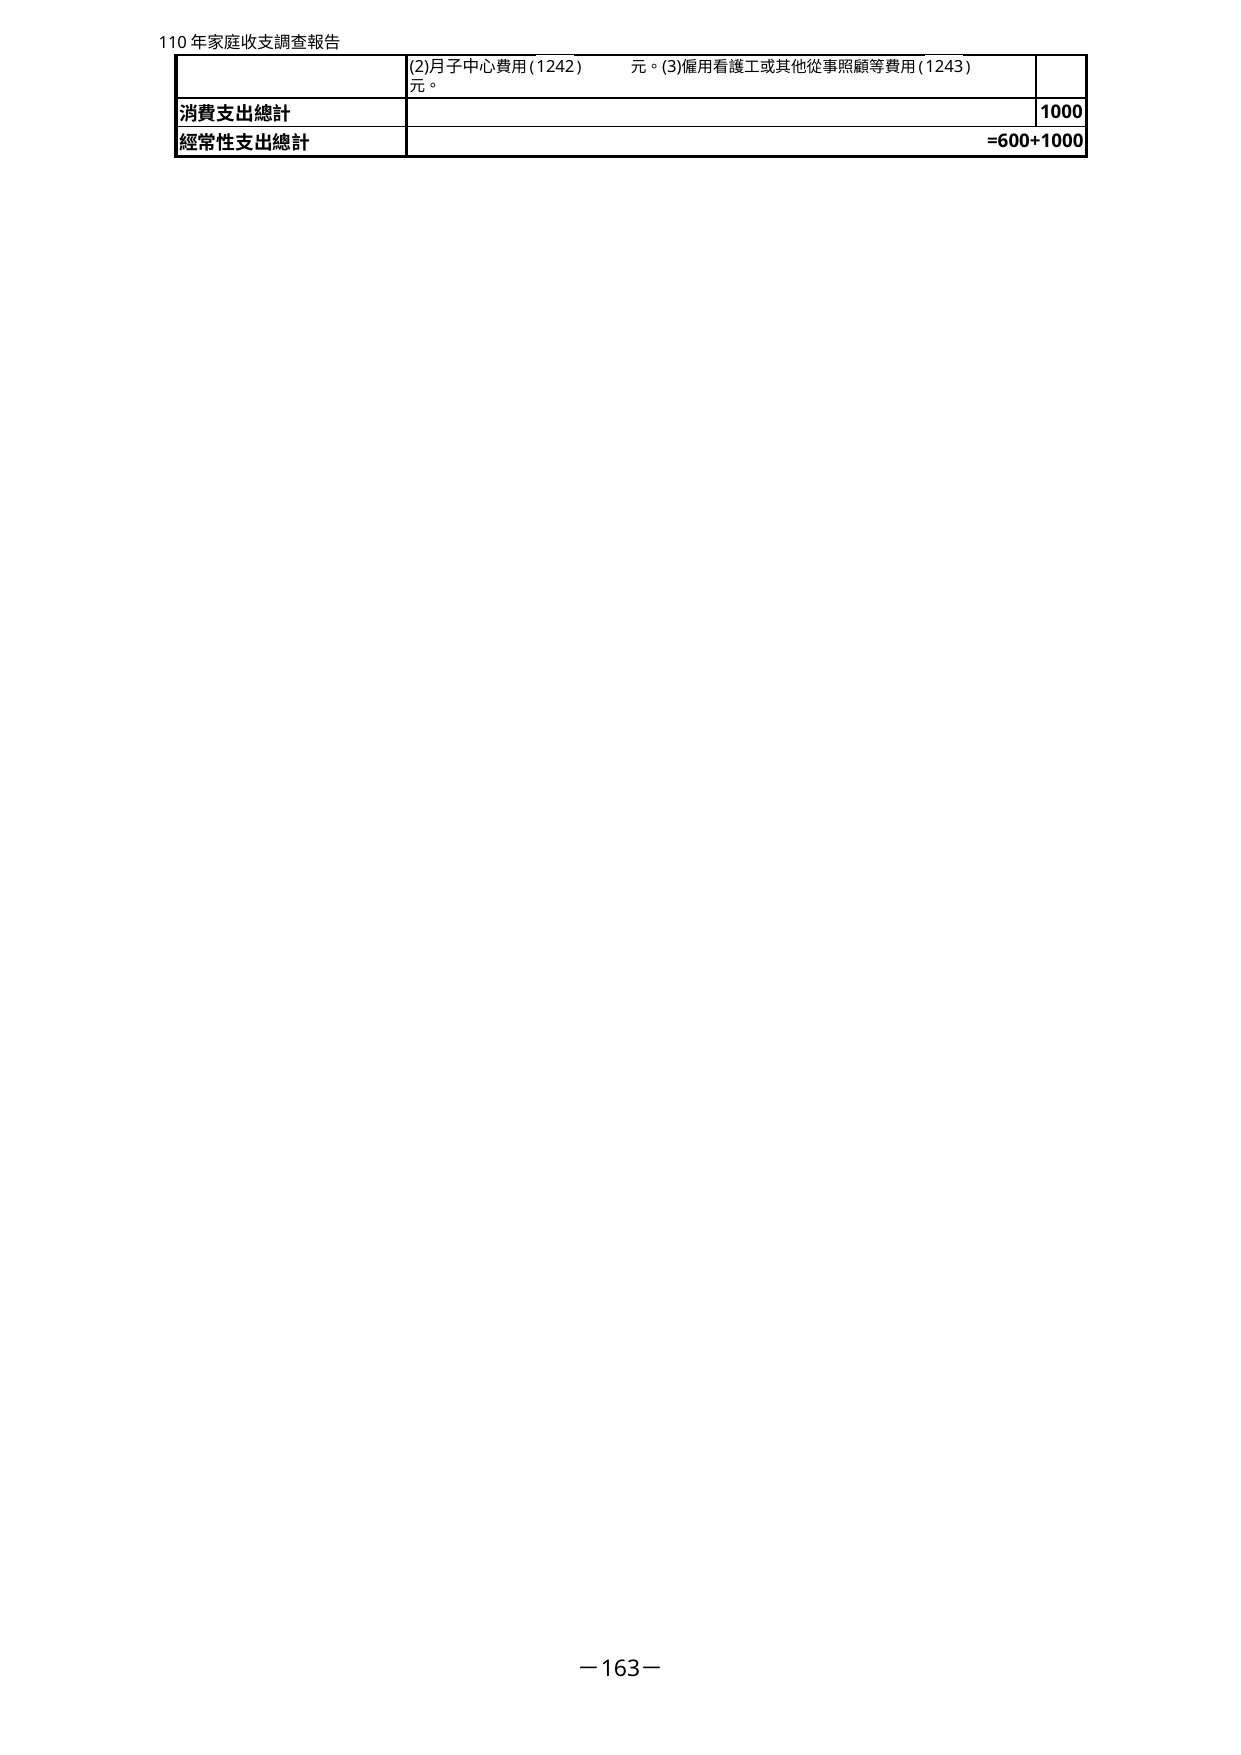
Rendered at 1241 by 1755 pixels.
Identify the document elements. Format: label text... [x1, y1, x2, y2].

table_cell [178, 56, 405, 97]
table_cell [408, 99, 1035, 126]
table_cell 消費支出總計 [178, 99, 405, 126]
table_cell [1037, 56, 1085, 97]
table_cell 1000 [1037, 99, 1085, 126]
table_cell 經常性支出總計 [178, 127, 405, 155]
table_cell (2)月子中心費用(1242) 元。(3)僱用看護工或其他從事照顧等費用(1243) 元。 [408, 56, 1035, 97]
table_cell =600+1000 [408, 127, 1085, 155]
